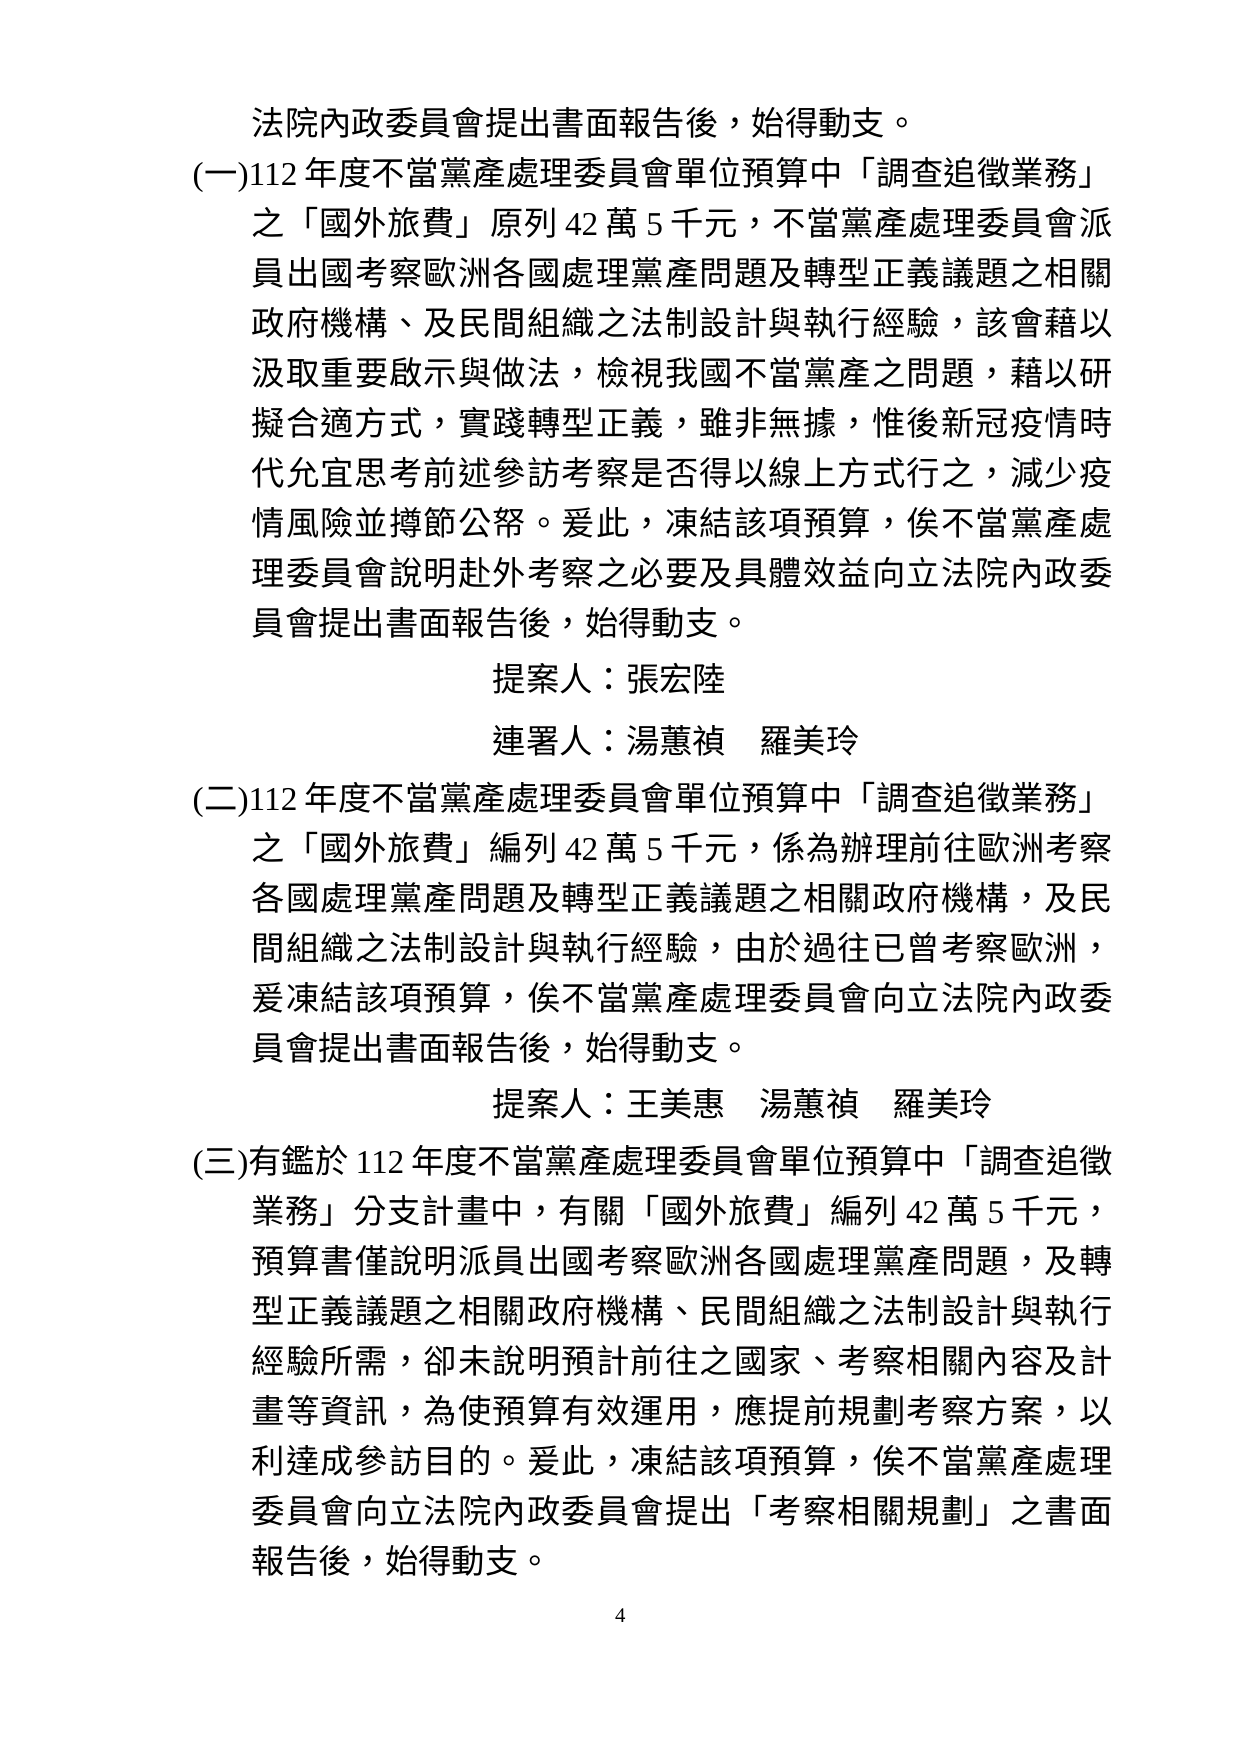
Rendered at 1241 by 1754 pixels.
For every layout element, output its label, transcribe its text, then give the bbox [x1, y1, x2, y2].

text 連署人：湯蕙禎 羅美玲 [192, 708, 1110, 771]
text (一)112年度不當黨產處理委員會單位預算中「調查追徵業務」之「國外旅費」原列42萬5千元，不當黨產處理委員會派員出國考察歐洲各國處理黨產問題及轉型正義議題之相關政府機構、及民間組織之法制設計與執行經驗，該會藉以汲取重要啟示與做法，檢視我國不當黨產之問題，藉以研擬合適方式，實踐轉型正義，雖非無據，惟後新冠疫情時代允宜思考前述參訪考察是否得以線上方式行之，減少疫情風險並撙節公帑。爰此，凍結該項預算，俟不當黨產處理委員會說明赴外考察之必要及具體效益向立法院內政委員會提出書面報告後，始得動支。 [192, 146, 1113, 646]
text 提案人：張宏陸 [192, 646, 1110, 708]
text (二)112年度不當黨產處理委員會單位預算中「調查追徵業務」之「國外旅費」編列42萬5千元，係為辦理前往歐洲考察各國處理黨產問題及轉型正義議題之相關政府機構，及民間組織之法制設計與執行經驗，由於過往已曾考察歐洲，爰凍結該項預算，俟不當黨產處理委員會向立法院內政委員會提出書面報告後，始得動支。 [192, 771, 1113, 1071]
text 提案人：王美惠 湯蕙禎 羅美玲 [192, 1071, 1110, 1133]
text 法院內政委員會提出書面報告後，始得動支。 [192, 96, 1113, 146]
text (三)有鑑於112年度不當黨產處理委員會單位預算中「調查追徵業務」分支計畫中，有關「國外旅費」編列42萬5千元，預算書僅說明派員出國考察歐洲各國處理黨產問題，及轉型正義議題之相關政府機構、民間組織之法制設計與執行經驗所需，卻未說明預計前往之國家、考察相關內容及計畫等資訊，為使預算有效運用，應提前規劃考察方案，以利達成參訪目的。爰此，凍結該項預算，俟不當黨產處理委員會向立法院內政委員會提出「考察相關規劃」之書面報告後，始得動支。 [192, 1133, 1113, 1583]
